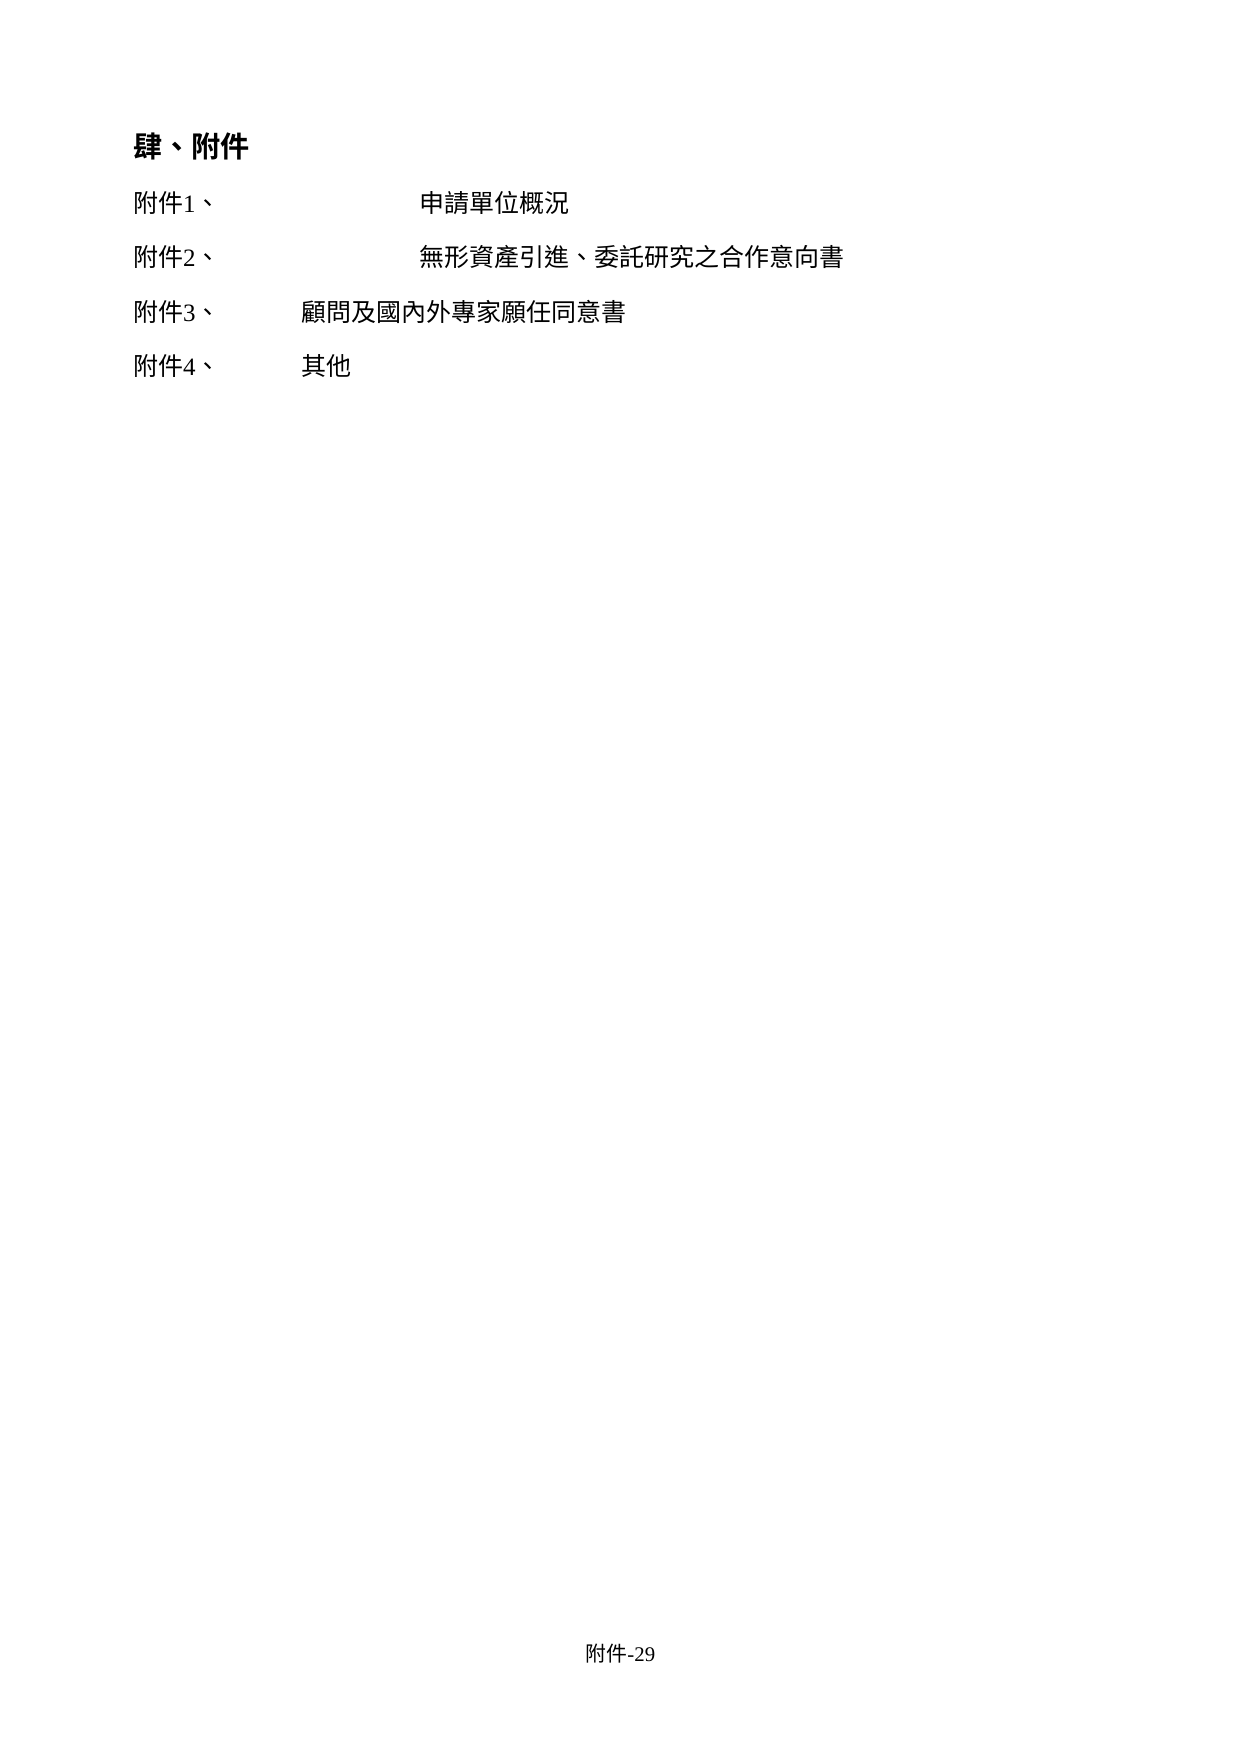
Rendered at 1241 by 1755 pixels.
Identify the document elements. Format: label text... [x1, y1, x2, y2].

subtitle 肆、附件 [133, 124, 1107, 166]
list 其他 [133, 341, 1107, 382]
list 申請單位概況 [133, 178, 1107, 220]
list 無形資產引進、委託研究之合作意向書 [133, 232, 1107, 274]
list 顧問及國內外專家願任同意書 [133, 287, 1107, 328]
